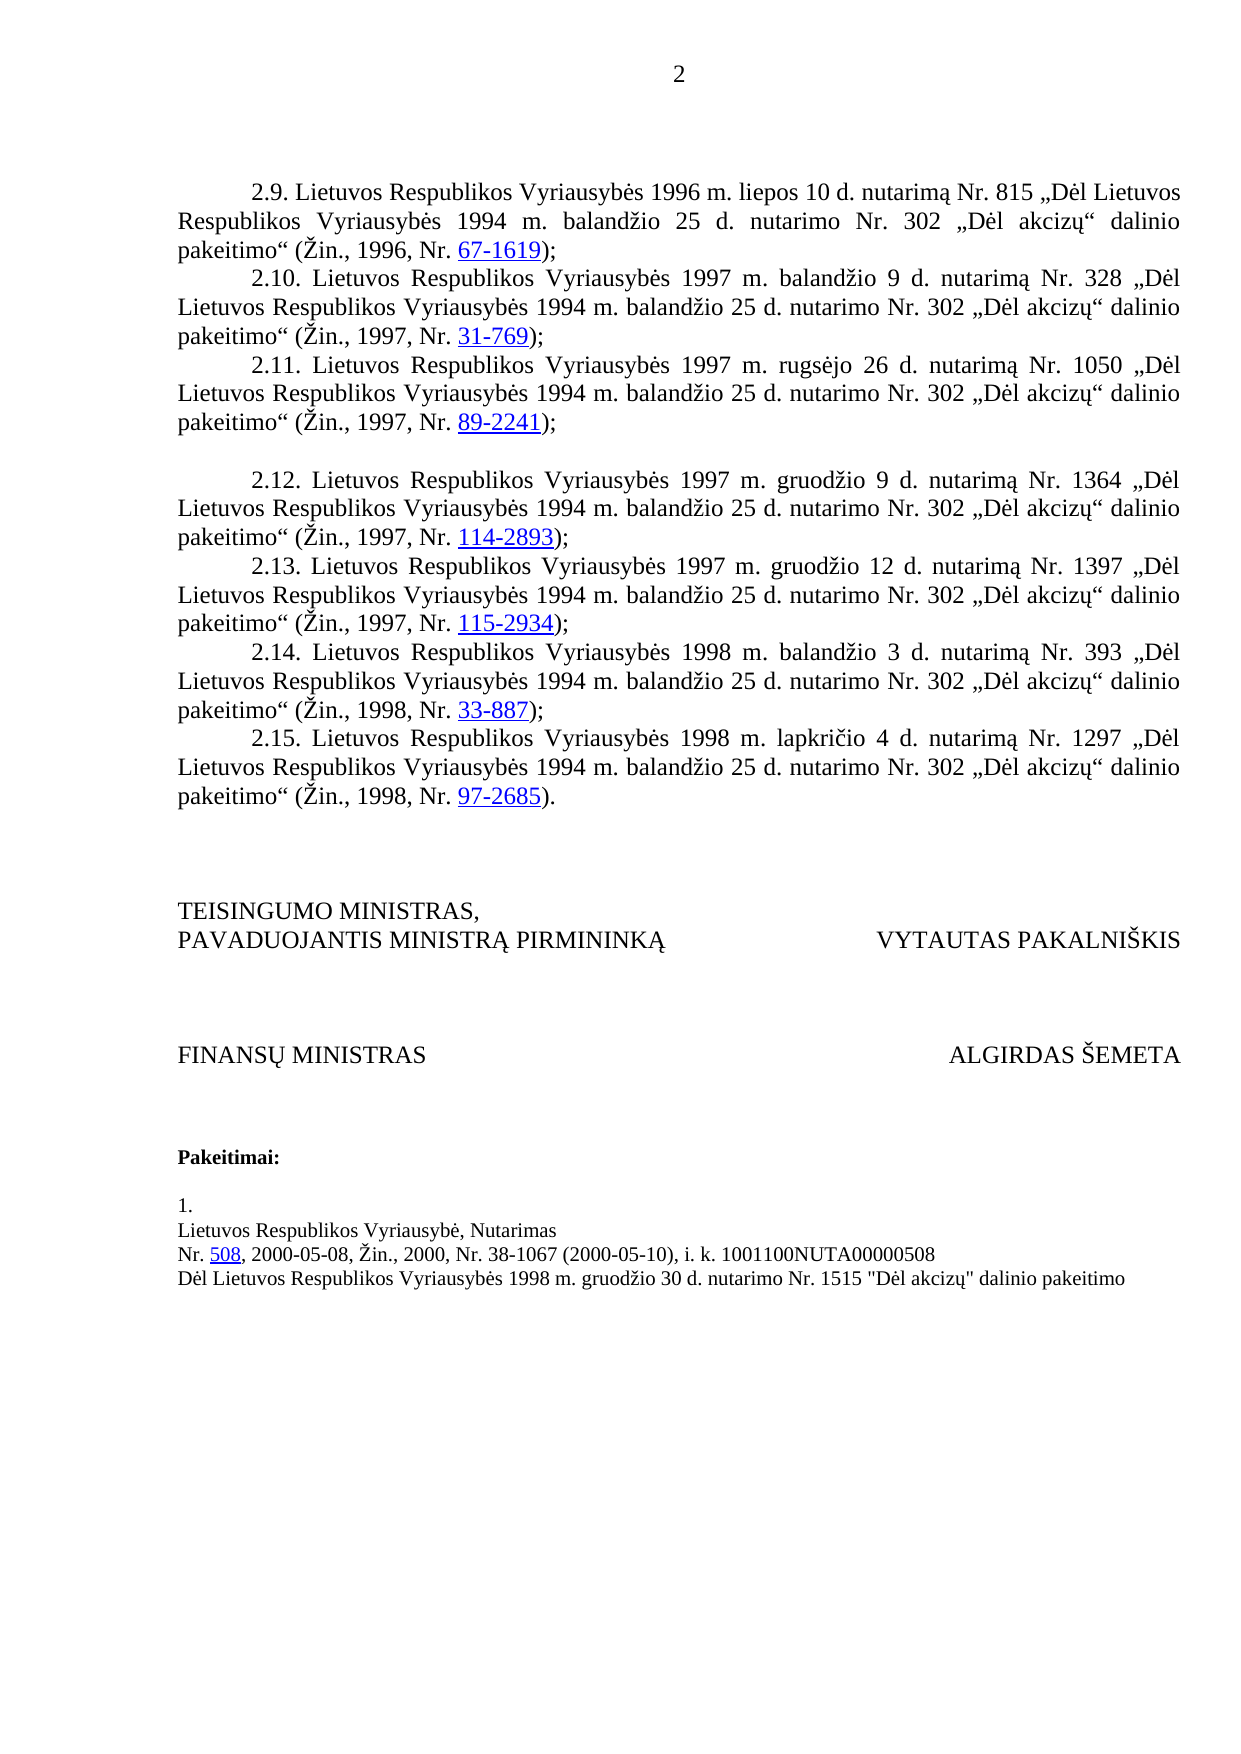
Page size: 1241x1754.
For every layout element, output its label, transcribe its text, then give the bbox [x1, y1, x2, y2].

text 2.14. Lietuvos Respublikos Vyriausybės 1998 m. balandžio 3 d. nutarimą Nr. 393 „Dėl Lietuvos Respublikos Vyriausybės 1994 m. balandžio 25 d. nutarimo Nr. 302 „Dėl akcizų“ dalinio pakeitimo“ (Žin., 1998, Nr. 33-887); [177, 637, 1181, 723]
text 2.13. Lietuvos Respublikos Vyriausybės 1997 m. gruodžio 12 d. nutarimą Nr. 1397 „Dėl Lietuvos Respublikos Vyriausybės 1994 m. balandžio 25 d. nutarimo Nr. 302 „Dėl akcizų“ dalinio pakeitimo“ (Žin., 1997, Nr. 115-2934); [177, 551, 1181, 637]
text Pakeitimai: [177, 1145, 1181, 1169]
text 2.9. Lietuvos Respublikos Vyriausybės 1996 m. liepos 10 d. nutarimą Nr. 815 „Dėl Lietuvos Respublikos Vyriausybės 1994 m. balandžio 25 d. nutarimo Nr. 302 „Dėl akcizų“ dalinio pakeitimo“ (Žin., 1996, Nr. 67-1619); [177, 177, 1181, 263]
text Dėl Lietuvos Respublikos Vyriausybės 1998 m. gruodžio 30 d. nutarimo Nr. 1515 "Dėl akcizų" dalinio pakeitimo [177, 1266, 1181, 1290]
text Lietuvos Respublikos Vyriausybė, Nutarimas [177, 1217, 1181, 1242]
text 2.12. Lietuvos Respublikos Vyriausybės 1997 m. gruodžio 9 d. nutarimą Nr. 1364 „Dėl Lietuvos Respublikos Vyriausybės 1994 m. balandžio 25 d. nutarimo Nr. 302 „Dėl akcizų“ dalinio pakeitimo“ (Žin., 1997, Nr. 114-2893); [177, 465, 1181, 551]
text 2.11. Lietuvos Respublikos Vyriausybės 1997 m. rugsėjo 26 d. nutarimą Nr. 1050 „Dėl Lietuvos Respublikos Vyriausybės 1994 m. balandžio 25 d. nutarimo Nr. 302 „Dėl akcizų“ dalinio pakeitimo“ (Žin., 1997, Nr. 89-2241); [177, 350, 1181, 436]
text TEISINGUMO MINISTRAS, [177, 896, 1181, 925]
text 2.15. Lietuvos Respublikos Vyriausybės 1998 m. lapkričio 4 d. nutarimą Nr. 1297 „Dėl Lietuvos Respublikos Vyriausybės 1994 m. balandžio 25 d. nutarimo Nr. 302 „Dėl akcizų“ dalinio pakeitimo“ (Žin., 1998, Nr. 97-2685). [177, 723, 1181, 810]
text 1. [177, 1193, 1181, 1217]
text Nr. 508, 2000-05-08, Žin., 2000, Nr. 38-1067 (2000-05-10), i. k. 1001100NUTA00000508 [177, 1242, 1181, 1266]
text 2.10. Lietuvos Respublikos Vyriausybės 1997 m. balandžio 9 d. nutarimą Nr. 328 „Dėl Lietuvos Respublikos Vyriausybės 1994 m. balandžio 25 d. nutarimo Nr. 302 „Dėl akcizų“ dalinio pakeitimo“ (Žin., 1997, Nr. 31-769); [177, 263, 1181, 350]
text FINANSŲ MINISTRAS ALGIRDAS ŠEMETA [177, 1040, 1181, 1068]
text PAVADUOJANTIS MINISTRĄ PIRMININKĄ VYTAUTAS PAKALNIŠKIS [177, 925, 1181, 953]
